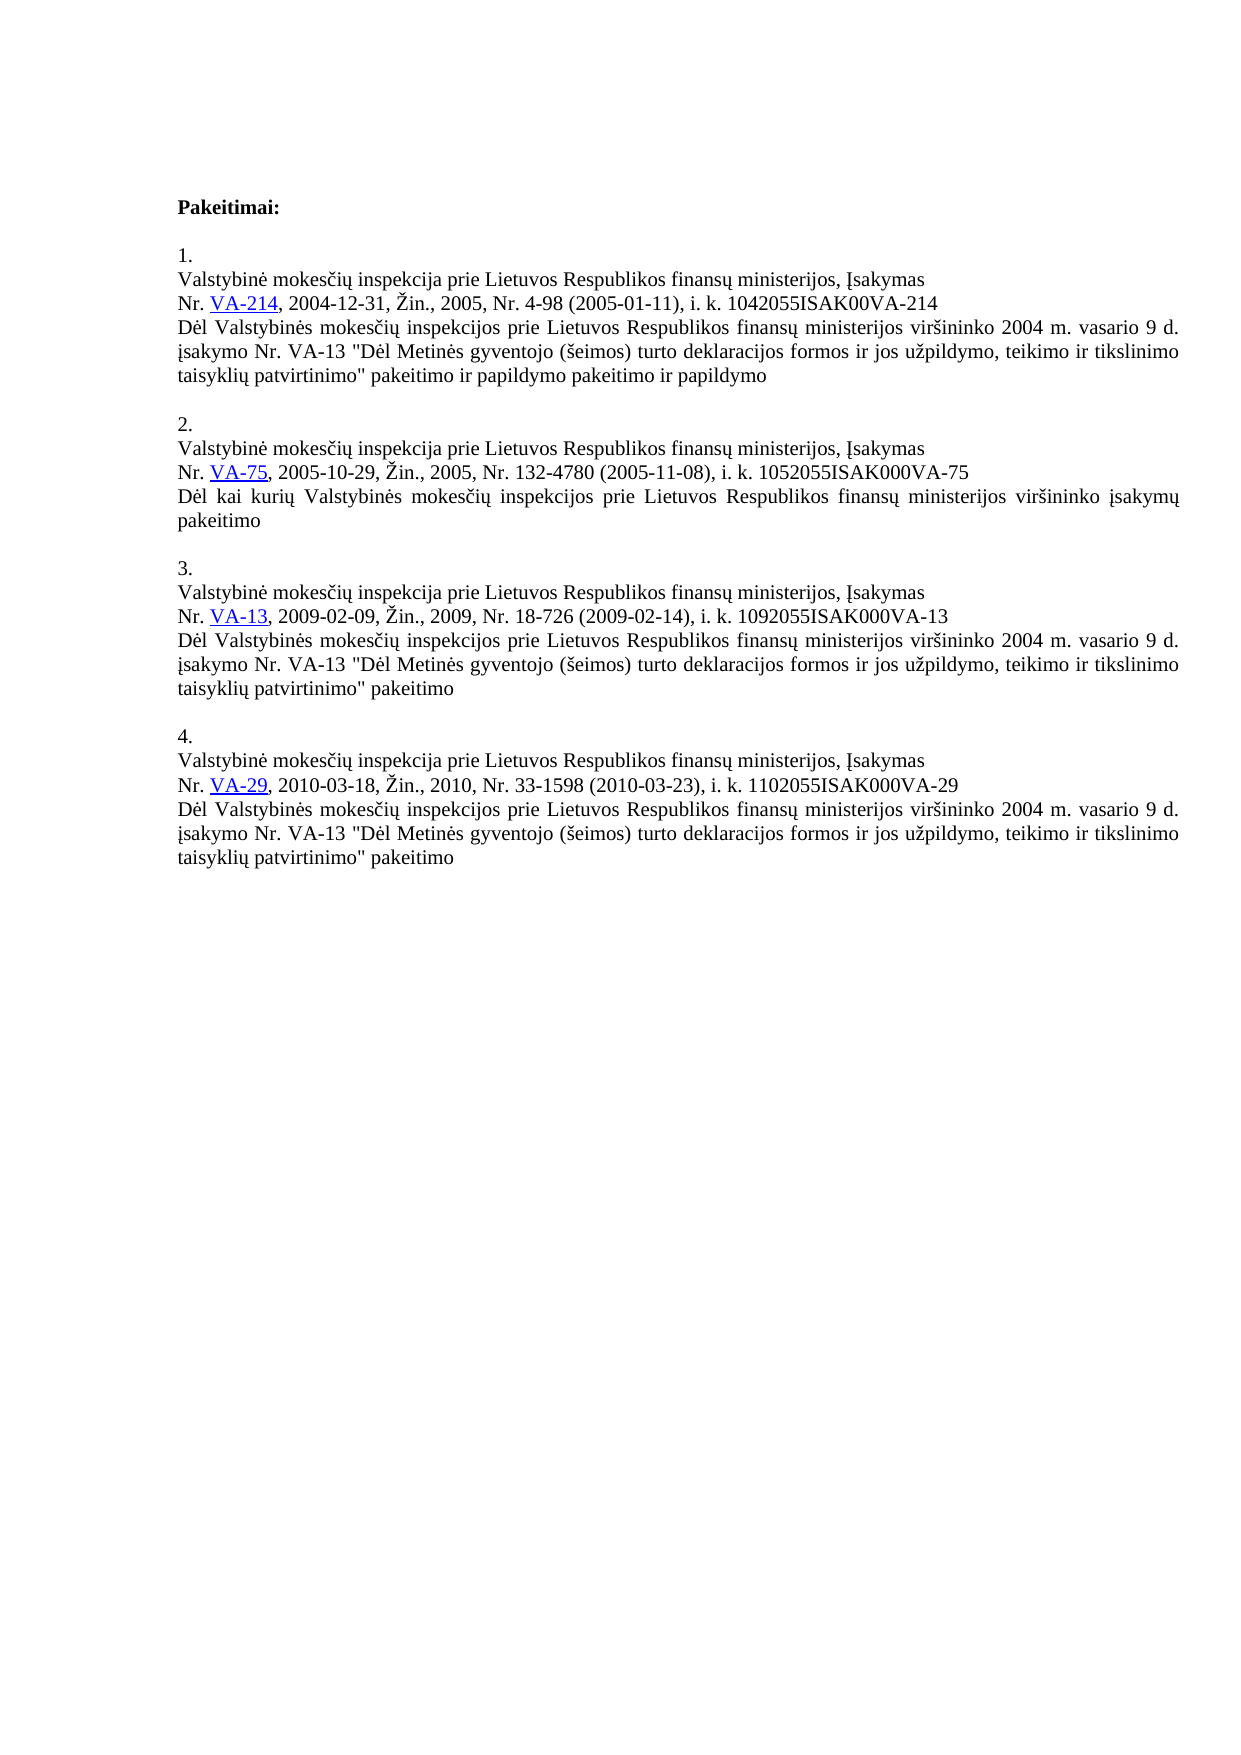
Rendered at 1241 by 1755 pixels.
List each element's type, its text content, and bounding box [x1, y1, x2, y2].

text Nr. VA-75, 2005-10-29, Žin., 2005, Nr. 132-4780 (2005-11-08), i. k. 1052055ISAK000VA-75 [177, 460, 1181, 484]
text Valstybinė mokesčių inspekcija prie Lietuvos Respublikos finansų ministerijos, Įsakymas [177, 580, 1181, 604]
text Nr. VA-13, 2009-02-09, Žin., 2009, Nr. 18-726 (2009-02-14), i. k. 1092055ISAK000VA-13 [177, 604, 1181, 628]
text 4. [177, 724, 1181, 748]
text Dėl Valstybinės mokesčių inspekcijos prie Lietuvos Respublikos finansų ministerijos viršininko 2004 m. vasario 9 d. įsakymo Nr. VA-13 "Dėl Metinės gyventojo (šeimos) turto deklaracijos formos ir jos užpildymo, teikimo ir tikslinimo taisyklių patvirtinimo" pakeitimo [177, 797, 1181, 869]
text Dėl Valstybinės mokesčių inspekcijos prie Lietuvos Respublikos finansų ministerijos viršininko 2004 m. vasario 9 d. įsakymo Nr. VA-13 "Dėl Metinės gyventojo (šeimos) turto deklaracijos formos ir jos užpildymo, teikimo ir tikslinimo taisyklių patvirtinimo" pakeitimo [177, 628, 1181, 700]
text Dėl kai kurių Valstybinės mokesčių inspekcijos prie Lietuvos Respublikos finansų ministerijos viršininko įsakymų pakeitimo [177, 484, 1181, 532]
text Valstybinė mokesčių inspekcija prie Lietuvos Respublikos finansų ministerijos, Įsakymas [177, 267, 1181, 291]
text Valstybinė mokesčių inspekcija prie Lietuvos Respublikos finansų ministerijos, Įsakymas [177, 748, 1181, 772]
text Pakeitimai: [177, 195, 1181, 219]
text Valstybinė mokesčių inspekcija prie Lietuvos Respublikos finansų ministerijos, Įsakymas [177, 436, 1181, 460]
text 2. [177, 412, 1181, 436]
text 3. [177, 556, 1181, 580]
text Nr. VA-29, 2010-03-18, Žin., 2010, Nr. 33-1598 (2010-03-23), i. k. 1102055ISAK000VA-29 [177, 772, 1181, 797]
text Nr. VA-214, 2004-12-31, Žin., 2005, Nr. 4-98 (2005-01-11), i. k. 1042055ISAK00VA-214 [177, 291, 1181, 315]
text 1. [177, 243, 1181, 267]
text Dėl Valstybinės mokesčių inspekcijos prie Lietuvos Respublikos finansų ministerijos viršininko 2004 m. vasario 9 d. įsakymo Nr. VA-13 "Dėl Metinės gyventojo (šeimos) turto deklaracijos formos ir jos užpildymo, teikimo ir tikslinimo taisyklių patvirtinimo" pakeitimo ir papildymo pakeitimo ir papildymo [177, 315, 1181, 387]
